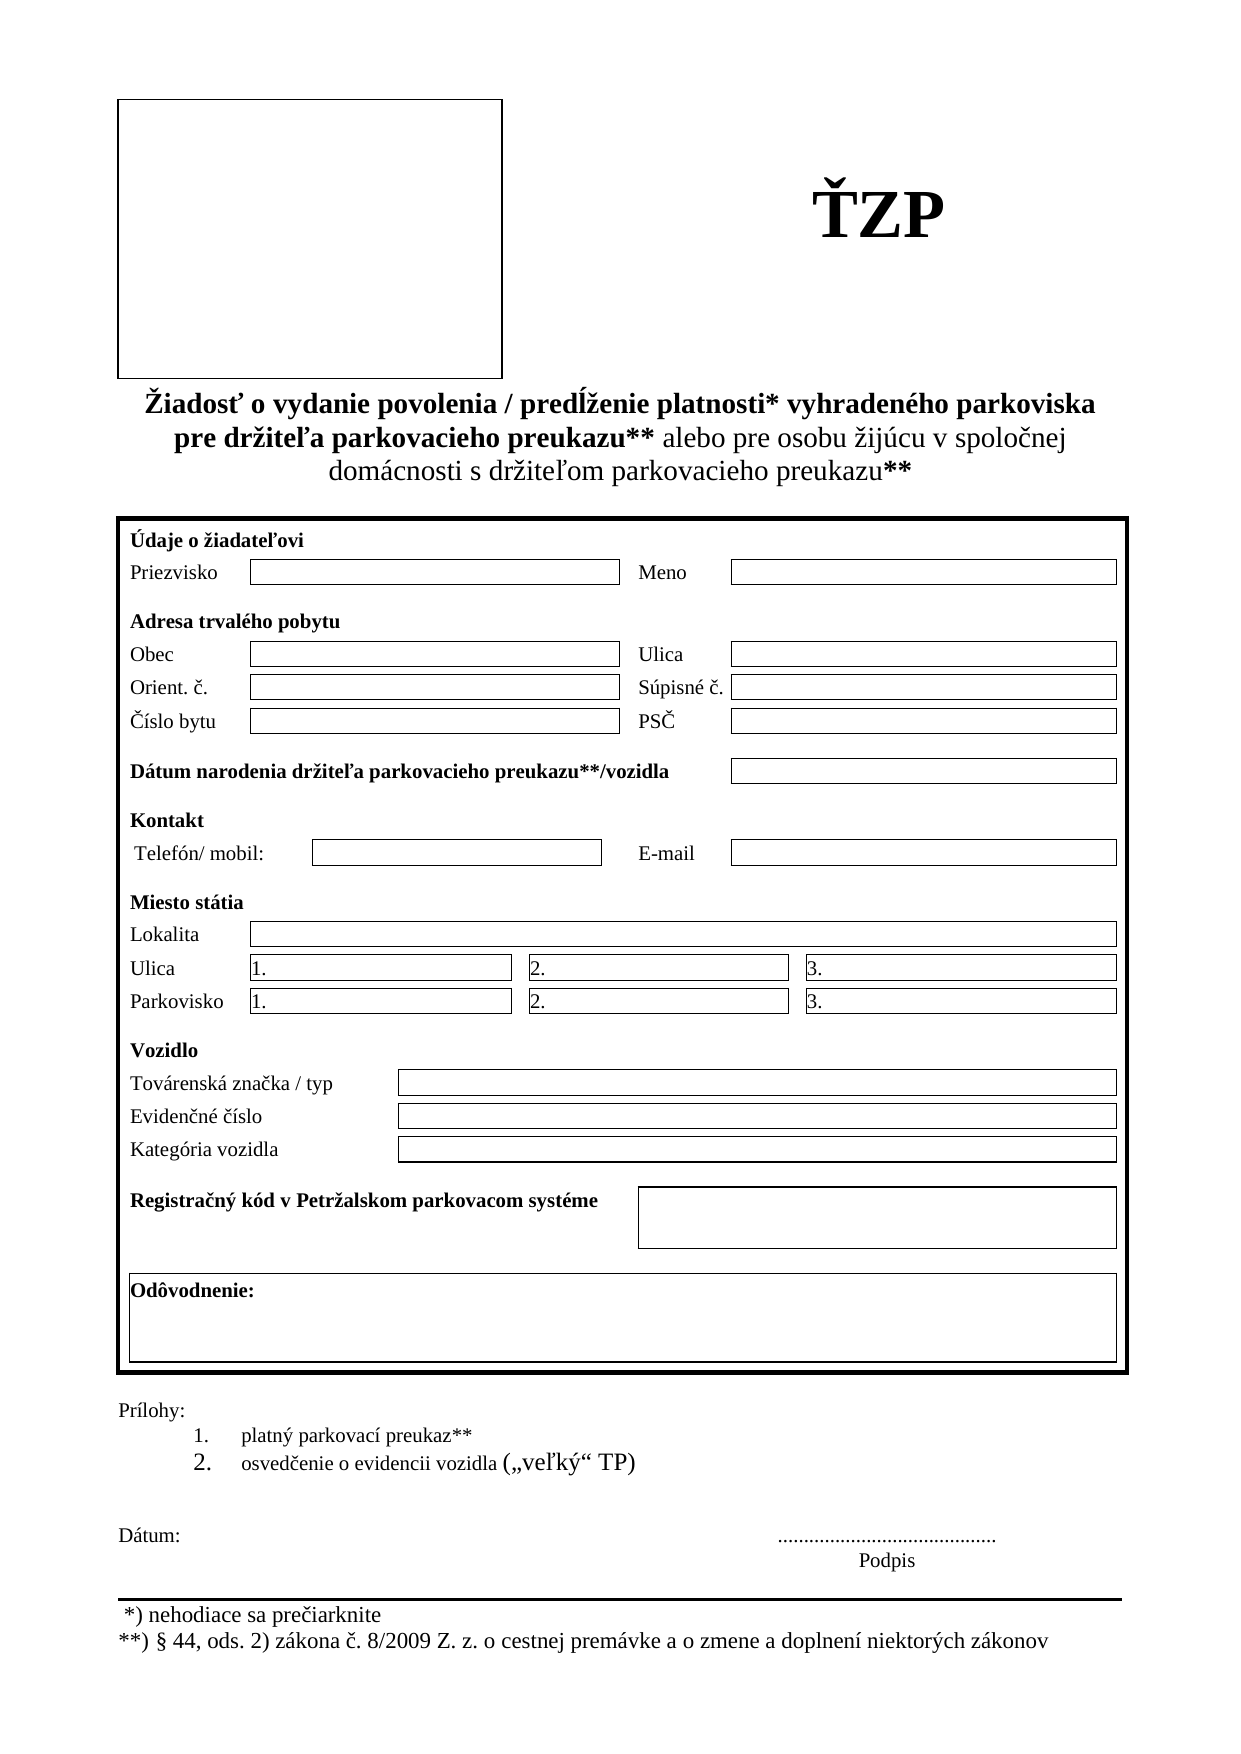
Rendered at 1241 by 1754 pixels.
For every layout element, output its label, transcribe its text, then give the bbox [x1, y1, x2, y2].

table_cell [120, 946, 1125, 954]
table_cell [1117, 641, 1125, 666]
table_cell [120, 954, 130, 979]
list platný parkovací preukaz** [193, 1422, 1122, 1447]
table_cell [620, 708, 638, 733]
table_cell [120, 1103, 130, 1128]
table_cell 1. [251, 989, 511, 1013]
table_cell [120, 921, 130, 946]
table_cell [789, 988, 806, 1013]
table_cell [1117, 1273, 1125, 1361]
table_cell [1117, 921, 1125, 946]
table_cell [638, 1163, 1116, 1186]
table_cell [1117, 1136, 1125, 1161]
table_cell Dátum narodenia držiteľa parkovacieho preukazu**/vozidla [130, 758, 731, 783]
table_cell [732, 560, 1116, 584]
table_cell [120, 641, 130, 666]
table_cell [1117, 758, 1125, 783]
table_cell [1117, 1069, 1125, 1094]
table_cell [251, 560, 619, 584]
table_cell [120, 839, 134, 864]
table_cell [120, 528, 130, 552]
table_cell [120, 1038, 130, 1062]
table_cell Ulica [130, 954, 250, 979]
table_cell [120, 708, 130, 733]
table_cell [130, 1248, 638, 1273]
text Dátum: .......................................... [118, 1523, 1122, 1547]
table_cell [1117, 1103, 1125, 1128]
table_cell [512, 954, 529, 979]
table_cell 3. [807, 989, 1116, 1013]
table_cell [120, 808, 130, 832]
table_cell [120, 980, 1125, 988]
table_cell [789, 954, 806, 979]
table_cell [120, 988, 130, 1013]
table_cell [732, 709, 1116, 733]
table_cell [120, 914, 1125, 921]
table_cell [120, 584, 1125, 609]
table_cell [120, 634, 1125, 641]
table_cell [1117, 674, 1125, 699]
table_cell Továrenská značka / typ [130, 1069, 398, 1094]
table_cell [120, 1161, 130, 1186]
table_cell [1117, 708, 1125, 733]
table_cell [251, 642, 619, 666]
table_cell [1116, 1038, 1125, 1062]
table_cell [120, 783, 1125, 808]
text Žiadosť o vydanie povolenia / predĺženie platnosti* vyhradeného parkoviska pre držiteľa parkovacieho preukazu** alebo pre osobu žijúcu v spoločnej domácnosti s držiteľom parkovacieho preukazu** [118, 386, 1122, 487]
table_cell [120, 1013, 1125, 1038]
table_cell [120, 1128, 1125, 1136]
table_cell [120, 552, 1125, 559]
table_cell 3. [807, 955, 1116, 979]
table_cell [120, 1186, 130, 1248]
table_cell [251, 709, 619, 733]
table_cell Údaje o žiadateľovi [130, 528, 1116, 552]
table_cell Lokalita [130, 921, 250, 946]
table_cell [120, 890, 130, 914]
table_cell [120, 758, 130, 783]
table_cell [1116, 890, 1125, 914]
table_cell Kontakt [130, 808, 1116, 832]
table_cell Parkovisko [130, 988, 250, 1013]
table_cell 2. [530, 955, 788, 979]
table_cell [120, 674, 130, 699]
table_cell [130, 1161, 638, 1186]
text *) nehodiace sa prečiarknite [118, 1601, 1122, 1627]
text ­­­­­­­­­­­­­­­­­­ [118, 1572, 1122, 1598]
table_cell [1117, 1186, 1125, 1248]
table_header [120, 521, 1125, 528]
table_cell Odôvodnenie: [130, 1274, 1116, 1361]
table_cell [1117, 559, 1125, 584]
table_cell [120, 1248, 130, 1273]
table_cell [732, 675, 1116, 699]
table_cell [1117, 839, 1125, 864]
table_cell Adresa trvalého pobytu [130, 609, 1116, 633]
text **) § 44, ods. 2) zákona č. 8/2009 Z. z. o cestnej premávke a o zmene a doplnení niektorých zákonov [118, 1627, 1122, 1653]
table_cell [251, 922, 1116, 946]
table_cell [620, 559, 638, 584]
table_cell [120, 559, 130, 584]
table_cell [120, 1095, 1125, 1103]
table_cell Priezvisko [130, 559, 250, 584]
table_cell [120, 865, 1125, 889]
table_cell Kategória vozidla [130, 1136, 398, 1161]
table_cell E-mail [638, 839, 731, 864]
table_cell [120, 1136, 130, 1161]
table_cell [120, 1062, 1125, 1069]
table_cell [1116, 609, 1125, 633]
table_cell [732, 642, 1116, 666]
table_cell Ulica [638, 641, 731, 666]
table_cell [120, 733, 1125, 758]
table_cell [120, 832, 1125, 839]
table_cell [120, 1361, 1125, 1370]
text ŤZP [812, 173, 1122, 252]
table_cell [1117, 988, 1125, 1013]
table_cell [1116, 1161, 1125, 1186]
table_cell Evidenčné číslo [130, 1103, 398, 1128]
text ­­­­­ ---------------------------------------------------Podpis [118, 1547, 1122, 1572]
table_cell [120, 666, 1125, 674]
table_cell Meno [638, 559, 731, 584]
table_cell [732, 759, 1116, 783]
table_cell [399, 1070, 1116, 1094]
table_cell [313, 840, 601, 864]
table_cell [602, 839, 638, 864]
table_cell [620, 674, 638, 699]
table_cell Súpisné č. [638, 674, 731, 699]
table_cell [1117, 954, 1125, 979]
table_cell [620, 641, 638, 666]
table_cell Orient. č. [130, 674, 250, 699]
list osvedčenie o evidencii vozidla („veľký“ TP) [193, 1447, 1122, 1475]
table_cell Miesto státia [130, 890, 1116, 914]
table_cell Obec [130, 641, 250, 666]
table_cell [639, 1188, 1116, 1248]
table_cell [120, 699, 1125, 708]
table_cell PSČ [638, 708, 731, 733]
table_cell Registračný kód v Petržalskom parkovacom systéme [130, 1186, 638, 1248]
table_cell [251, 675, 619, 699]
table_cell [1116, 1248, 1125, 1273]
table_cell [120, 1273, 129, 1361]
table_cell Vozidlo [130, 1038, 1116, 1062]
table_cell [1116, 528, 1125, 552]
table_cell [120, 609, 130, 633]
table_cell Číslo bytu [130, 708, 250, 733]
table_cell [638, 1249, 1116, 1273]
table_cell [1116, 808, 1125, 832]
table_cell Telefón/ mobil: [134, 839, 312, 864]
table_cell [512, 988, 529, 1013]
table_cell [732, 840, 1116, 864]
table_cell [120, 1069, 130, 1094]
table_cell 1. [251, 955, 511, 979]
text Prílohy: [118, 1398, 1122, 1422]
table_cell 2. [530, 989, 788, 1013]
table_cell [399, 1104, 1116, 1128]
table_cell [399, 1137, 1116, 1161]
